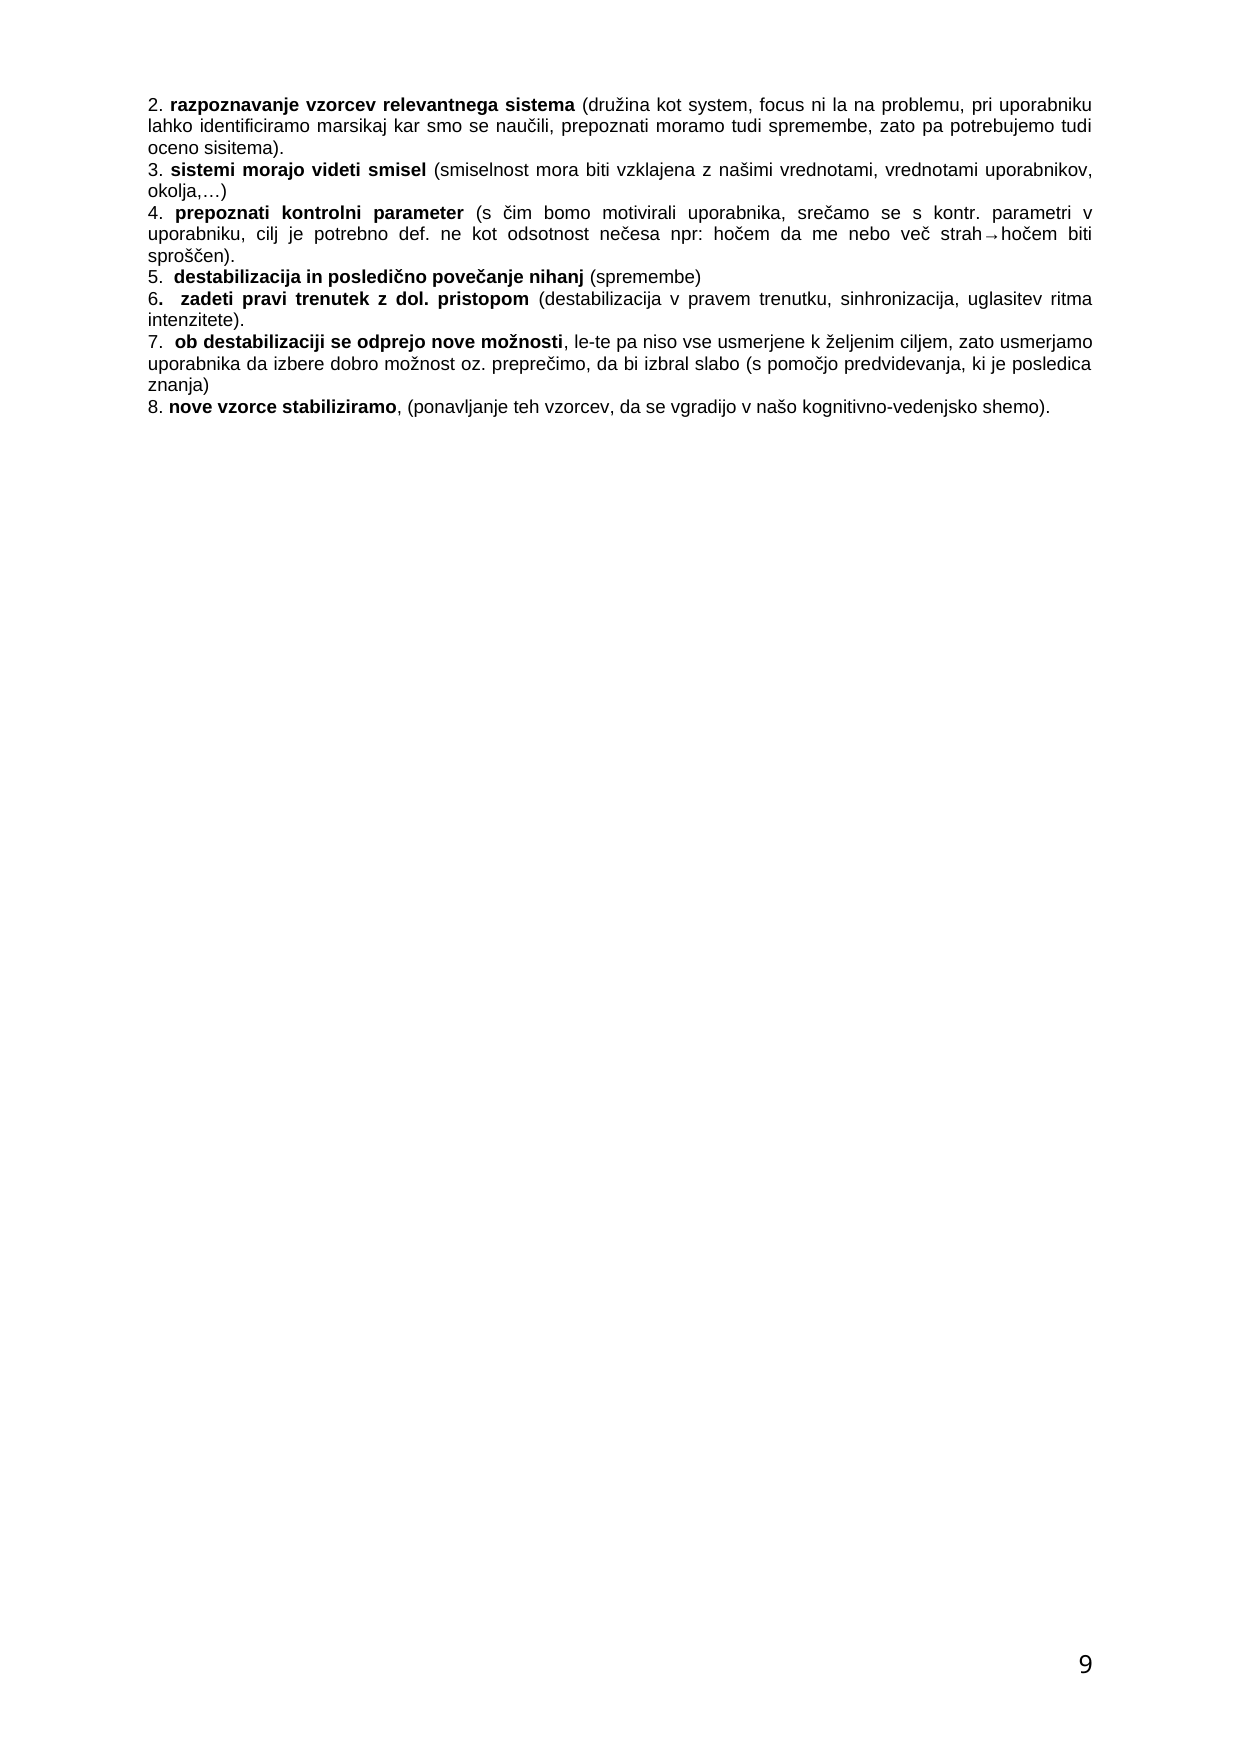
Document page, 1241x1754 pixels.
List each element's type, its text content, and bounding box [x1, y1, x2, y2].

text 4. prepoznati kontrolni parameter (s čim bomo motivirali uporabnika, srečamo se s kontr. parametri v uporabniku, cilj je potrebno def. ne kot odsotnost nečesa npr: hočem da me nebo več strah→hočem biti sproščen). [148, 201, 1093, 266]
text 5. destabilizacija in posledično povečanje nihanj (spremembe) [148, 266, 1093, 288]
text 3. sistemi morajo videti smisel (smiselnost mora biti vzklajena z našimi vrednotami, vrednotami uporabnikov, okolja,…) [148, 158, 1093, 201]
text 6. zadeti pravi trenutek z dol. pristopom (destabilizacija v pravem trenutku, sinhronizacija, uglasitev ritma intenzitete). [148, 288, 1093, 331]
text 8. nove vzorce stabiliziramo, (ponavljanje teh vzorcev, da se vgradijo v našo kognitivno-vedenjsko shemo). [148, 396, 1093, 417]
text 7. ob destabilizaciji se odprejo nove možnosti, le-te pa niso vse usmerjene k željenim ciljem, zato usmerjamo uporabnika da izbere dobro možnost oz. preprečimo, da bi izbral slabo (s pomočjo predvidevanja, ki je posledica znanja) [148, 331, 1093, 396]
text 2. razpoznavanje vzorcev relevantnega sistema (družina kot system, focus ni la na problemu, pri uporabniku lahko identificiramo marsikaj kar smo se naučili, prepoznati moramo tudi spremembe, zato pa potrebujemo tudi oceno sisitema). [148, 94, 1093, 158]
